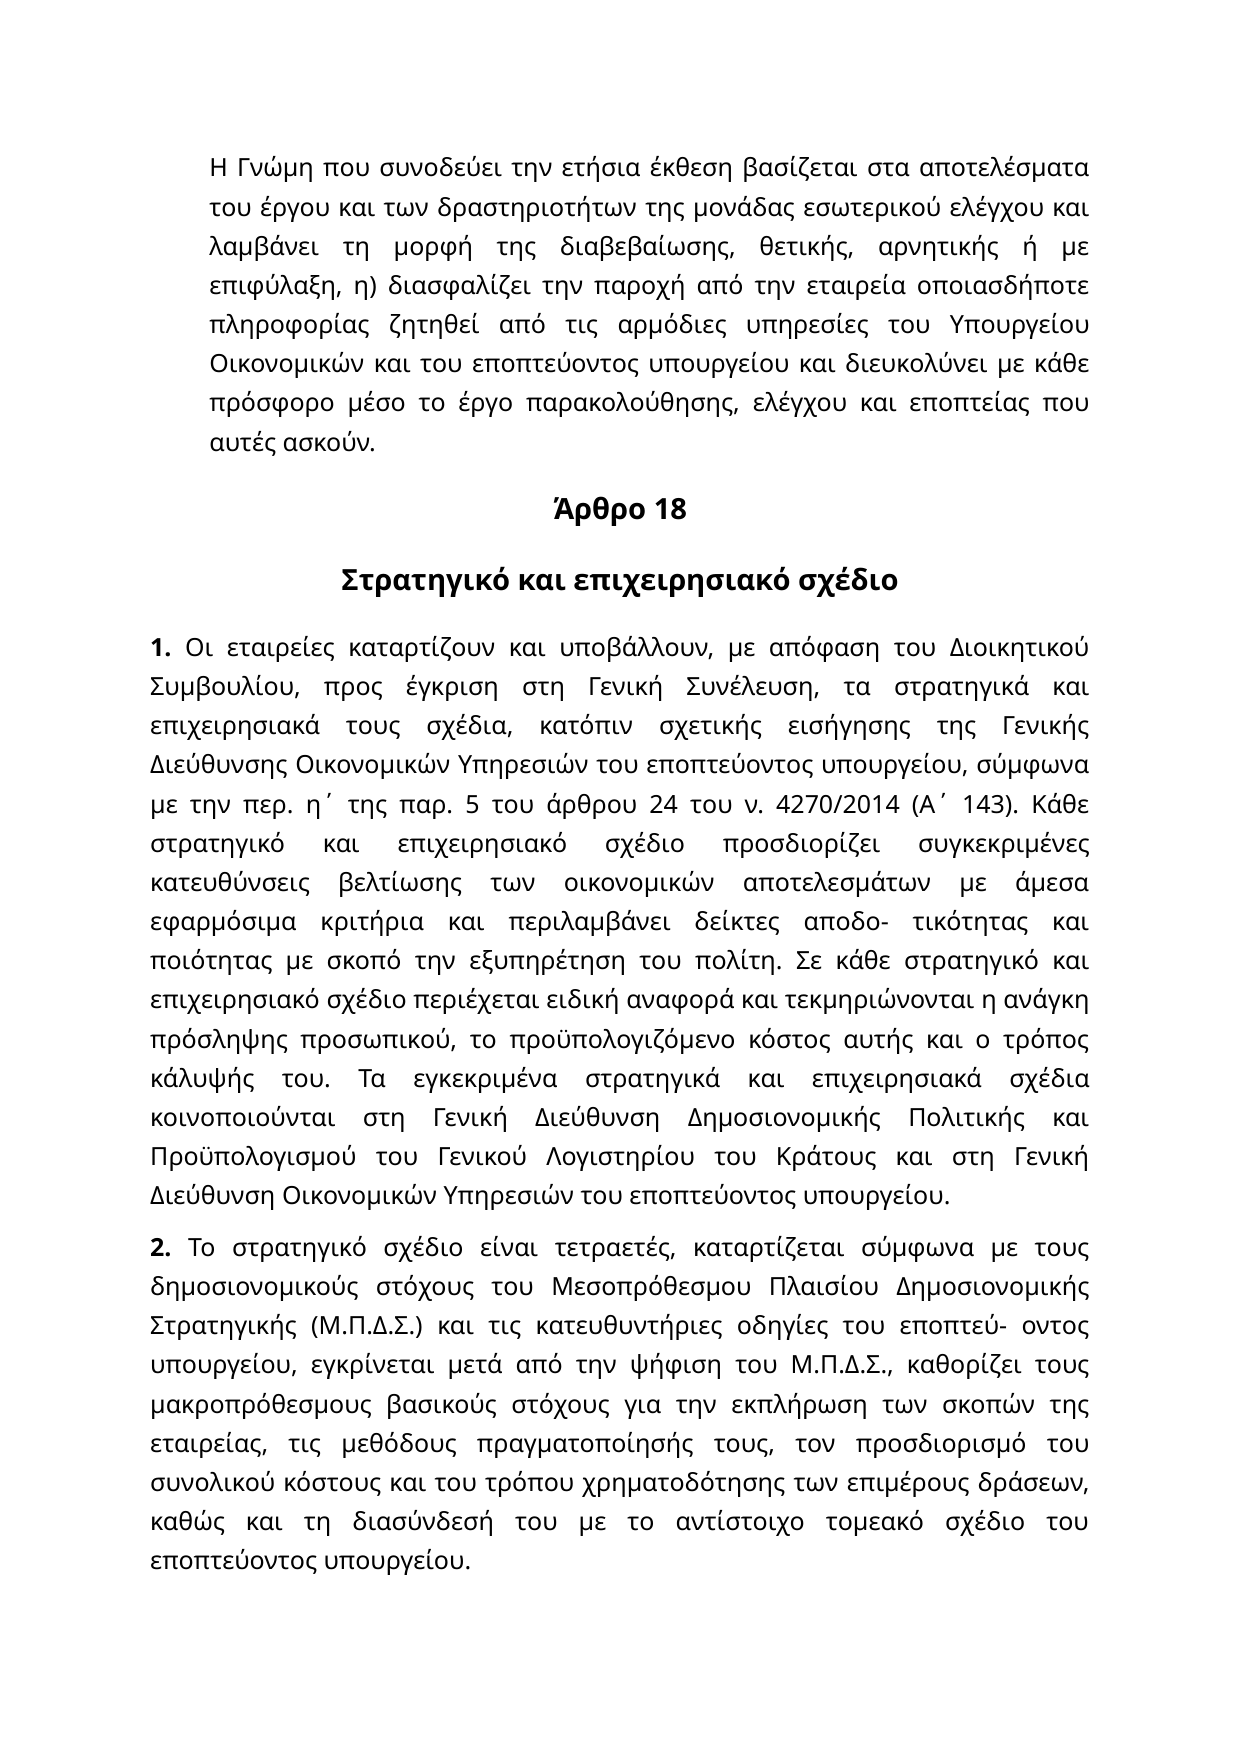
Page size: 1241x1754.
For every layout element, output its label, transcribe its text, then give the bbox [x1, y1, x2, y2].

text 1. Οι εταιρείες καταρτίζουν και υποβάλλουν, με απόφαση του Διοικητικού Συμβουλίου, προς έγκριση στη Γενική Συνέλευση, τα στρατηγικά και επιχειρησιακά τους σχέδια, κατόπιν σχετικής εισήγησης της Γενικής Διεύθυνσης Οικονομικών Υπηρεσιών του εποπτεύοντος υπουργείου, σύμφωνα με την περ. η΄ της παρ. 5 του άρθρου 24 του ν. 4270/2014 (Α΄ 143). Κάθε στρατηγικό και επιχειρησιακό σχέδιο προσδιορίζει συγκεκριμένες κατευθύνσεις βελτίωσης των οικονομικών αποτελεσμάτων με άμεσα εφαρμόσιμα κριτήρια και περιλαμβάνει δείκτες αποδο- τικότητας και ποιότητας με σκοπό την εξυπηρέτηση του πολίτη. Σε κάθε στρατηγικό και επιχειρησιακό σχέδιο περιέχεται ειδική αναφορά και τεκμηριώνονται η ανάγκη πρόσληψης προσωπικού, το προϋπολογιζόμενο κόστος αυτής και ο τρόπος κάλυψής του. Τα εγκεκριμένα στρατηγικά και επιχειρησιακά σχέδια κοινοποιούνται στη Γενική Διεύθυνση Δημοσιονομικής Πολιτικής και Προϋπολογισμού του Γενικού Λογιστηρίου του Κράτους και στη Γενική Διεύθυνση Οικονομικών Υπηρεσιών του εποπτεύοντος υπουργείου. [150, 629, 1090, 1212]
subtitle Άρθρο 18 [150, 488, 1090, 528]
text 2. Το στρατηγικό σχέδιο είναι τετραετές, καταρτίζεται σύμφωνα με τους δημοσιονομικούς στόχους του Μεσοπρόθεσμου Πλαισίου Δημοσιονομικής Στρατηγικής (Μ.Π.Δ.Σ.) και τις κατευθυντήριες οδηγίες του εποπτεύ- οντος υπουργείου, εγκρίνεται μετά από την ψήφιση του Μ.Π.Δ.Σ., καθορίζει τους μακροπρόθεσμους βασικούς στόχους για την εκπλήρωση των σκοπών της εταιρείας, τις μεθόδους πραγματοποίησής τους, τον προσδιορισμό του συνολικού κόστους και του τρόπου χρηματοδότησης των επιμέρους δράσεων, καθώς και τη διασύνδεσή του με το αντίστοιχο τομεακό σχέδιο του εποπτεύοντος υπουργείου. [150, 1229, 1090, 1577]
list Η Γνώμη που συνοδεύει την ετήσια έκθεση βασίζεται στα αποτελέσματα του έργου και των δραστηριοτήτων της μονάδας εσωτερικού ελέγχου και λαμβάνει τη μορφή της διαβεβαίωσης, θετικής, αρνητικής ή με επιφύλαξη, η) διασφαλίζει την παροχή από την εταιρεία οποιασδήποτε πληροφορίας ζητηθεί από τις αρμόδιες υπηρεσίες του Υπουργείου Οικονομικών και του εποπτεύοντος υπουργείου και διευκολύνει με κάθε πρόσφορο μέσο το έργο παρακολούθησης, ελέγχου και εποπτείας που αυτές ασκούν. [150, 150, 1090, 458]
subtitle Στρατηγικό και επιχειρησιακό σχέδιο [150, 559, 1090, 599]
